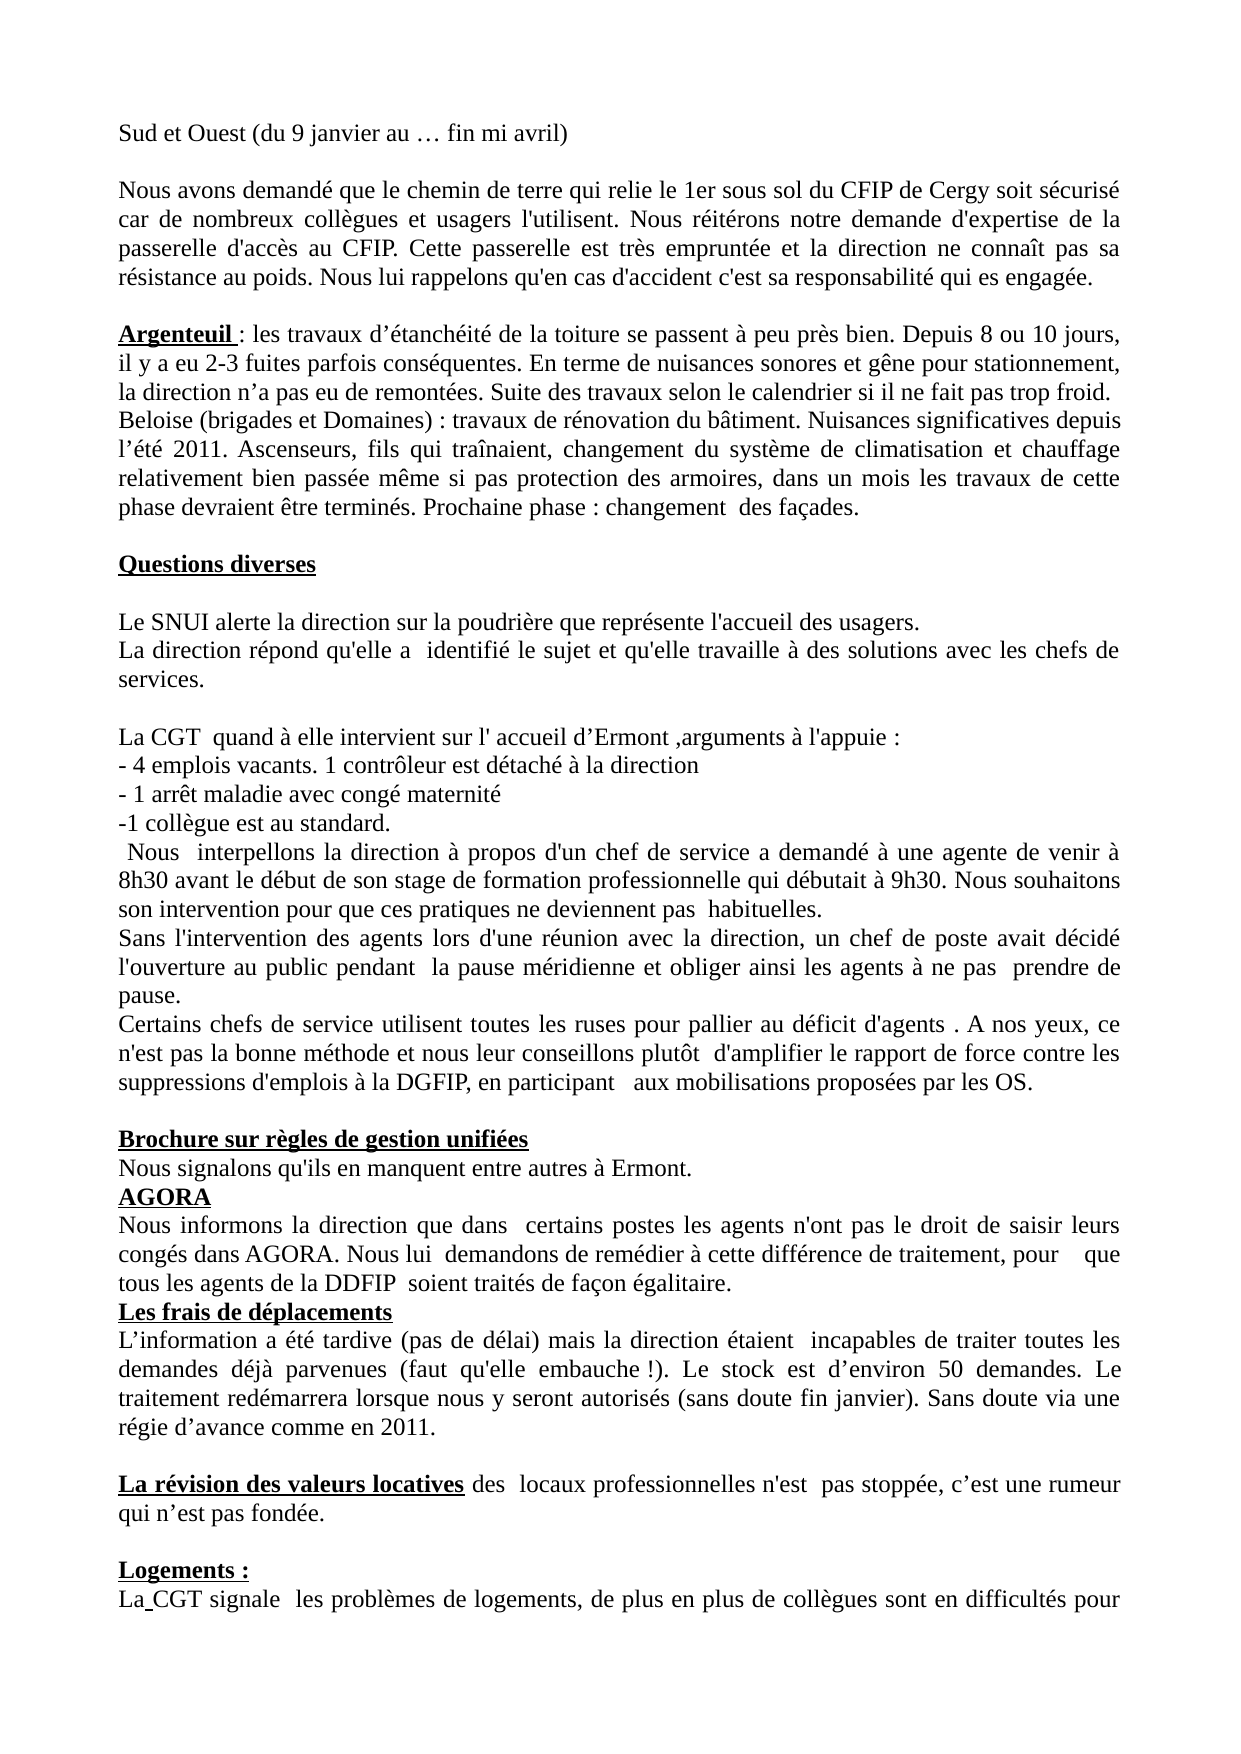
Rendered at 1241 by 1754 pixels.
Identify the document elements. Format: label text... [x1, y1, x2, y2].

text Sans l'intervention des agents lors d'une réunion avec la direction, un chef de poste avait décidé l'ouverture au public pendant la pause méridienne et obliger ainsi les agents à ne pas prendre de pause. [118, 923, 1122, 1009]
text Beloise (brigades et Domaines) : travaux de rénovation du bâtiment. Nuisances significatives depuis l’été 2011. Ascenseurs, fils qui traînaient, changement du système de climatisation et chauffage relativement bien passée même si pas protection des armoires, dans un mois les travaux de cette phase devraient être terminés. Prochaine phase : changement des façades. [118, 406, 1122, 521]
text Certains chefs de service utilisent toutes les ruses pour pallier au déficit d'agents . A nos yeux, ce n'est pas la bonne méthode et nous leur conseillons plutôt d'amplifier le rapport de force contre les suppressions d'emplois à la DGFIP, en participant aux mobilisations proposées par les OS. [118, 1009, 1122, 1096]
text Argenteuil : les travaux d’étanchéité de la toiture se passent à peu près bien. Depuis 8 ou 10 jours, il y a eu 2-3 fuites parfois conséquentes. En terme de nuisances sonores et gêne pour stationnement, la direction n’a pas eu de remontées. Suite des travaux selon le calendrier si il ne fait pas trop froid. [118, 319, 1122, 406]
text Nous informons la direction que dans certains postes les agents n'ont pas le droit de saisir leurs congés dans AGORA. Nous lui demandons de remédier à cette différence de traitement, pour que tous les agents de la DDFIP soient traités de façon égalitaire. [118, 1211, 1122, 1297]
text Nous avons demandé que le chemin de terre qui relie le 1er sous sol du CFIP de Cergy soit sécurisé car de nombreux collègues et usagers l'utilisent. Nous réitérons notre demande d'expertise de la passerelle d'accès au CFIP. Cette passerelle est très empruntée et la direction ne connaît pas sa résistance au poids. Nous lui rappelons qu'en cas d'accident c'est sa responsabilité qui es engagée. [118, 176, 1122, 291]
text - 4 emplois vacants. 1 contrôleur est détaché à la direction [118, 751, 1122, 779]
text Questions diverses [118, 549, 1122, 578]
text Nous interpellons la direction à propos d'un chef de service a demandé à une agente de venir à 8h30 avant le début de son stage de formation professionnelle qui débutait à 9h30. Nous souhaitons son intervention pour que ces pratiques ne deviennent pas habituelles. [118, 837, 1122, 923]
text L’information a été tardive (pas de délai) mais la direction étaient incapables de traiter toutes les demandes déjà parvenues (faut qu'elle embauche !). Le stock est d’environ 50 demandes. Le traitement redémarrera lorsque nous y seront autorisés (sans doute fin janvier). Sans doute via une régie d’avance comme en 2011. [118, 1326, 1122, 1441]
text -1 collègue est au standard. [118, 808, 1122, 837]
text Brochure sur règles de gestion unifiées [118, 1124, 1122, 1153]
text Le SNUI alerte la direction sur la poudrière que représente l'accueil des usagers. [118, 607, 1122, 636]
text La direction répond qu'elle a identifié le sujet et qu'elle travaille à des solutions avec les chefs de services. [118, 636, 1122, 693]
text AGORA [118, 1182, 1122, 1211]
text Les frais de déplacements [118, 1297, 1122, 1326]
text Logements : [118, 1556, 1122, 1584]
text La CGT signale les problèmes de logements, de plus en plus de collègues sont en difficultés pour [118, 1584, 1122, 1613]
text - 1 arrêt maladie avec congé maternité [118, 779, 1122, 808]
text Sud et Ouest (du 9 janvier au … fin mi avril) [118, 118, 1122, 147]
text La CGT quand à elle intervient sur l' accueil d’Ermont ,arguments à l'appuie : [118, 722, 1122, 751]
text Nous signalons qu'ils en manquent entre autres à Ermont. [118, 1153, 1122, 1182]
text La révision des valeurs locatives des locaux professionnelles n'est pas stoppée, c’est une rumeur qui n’est pas fondée. [118, 1469, 1122, 1527]
